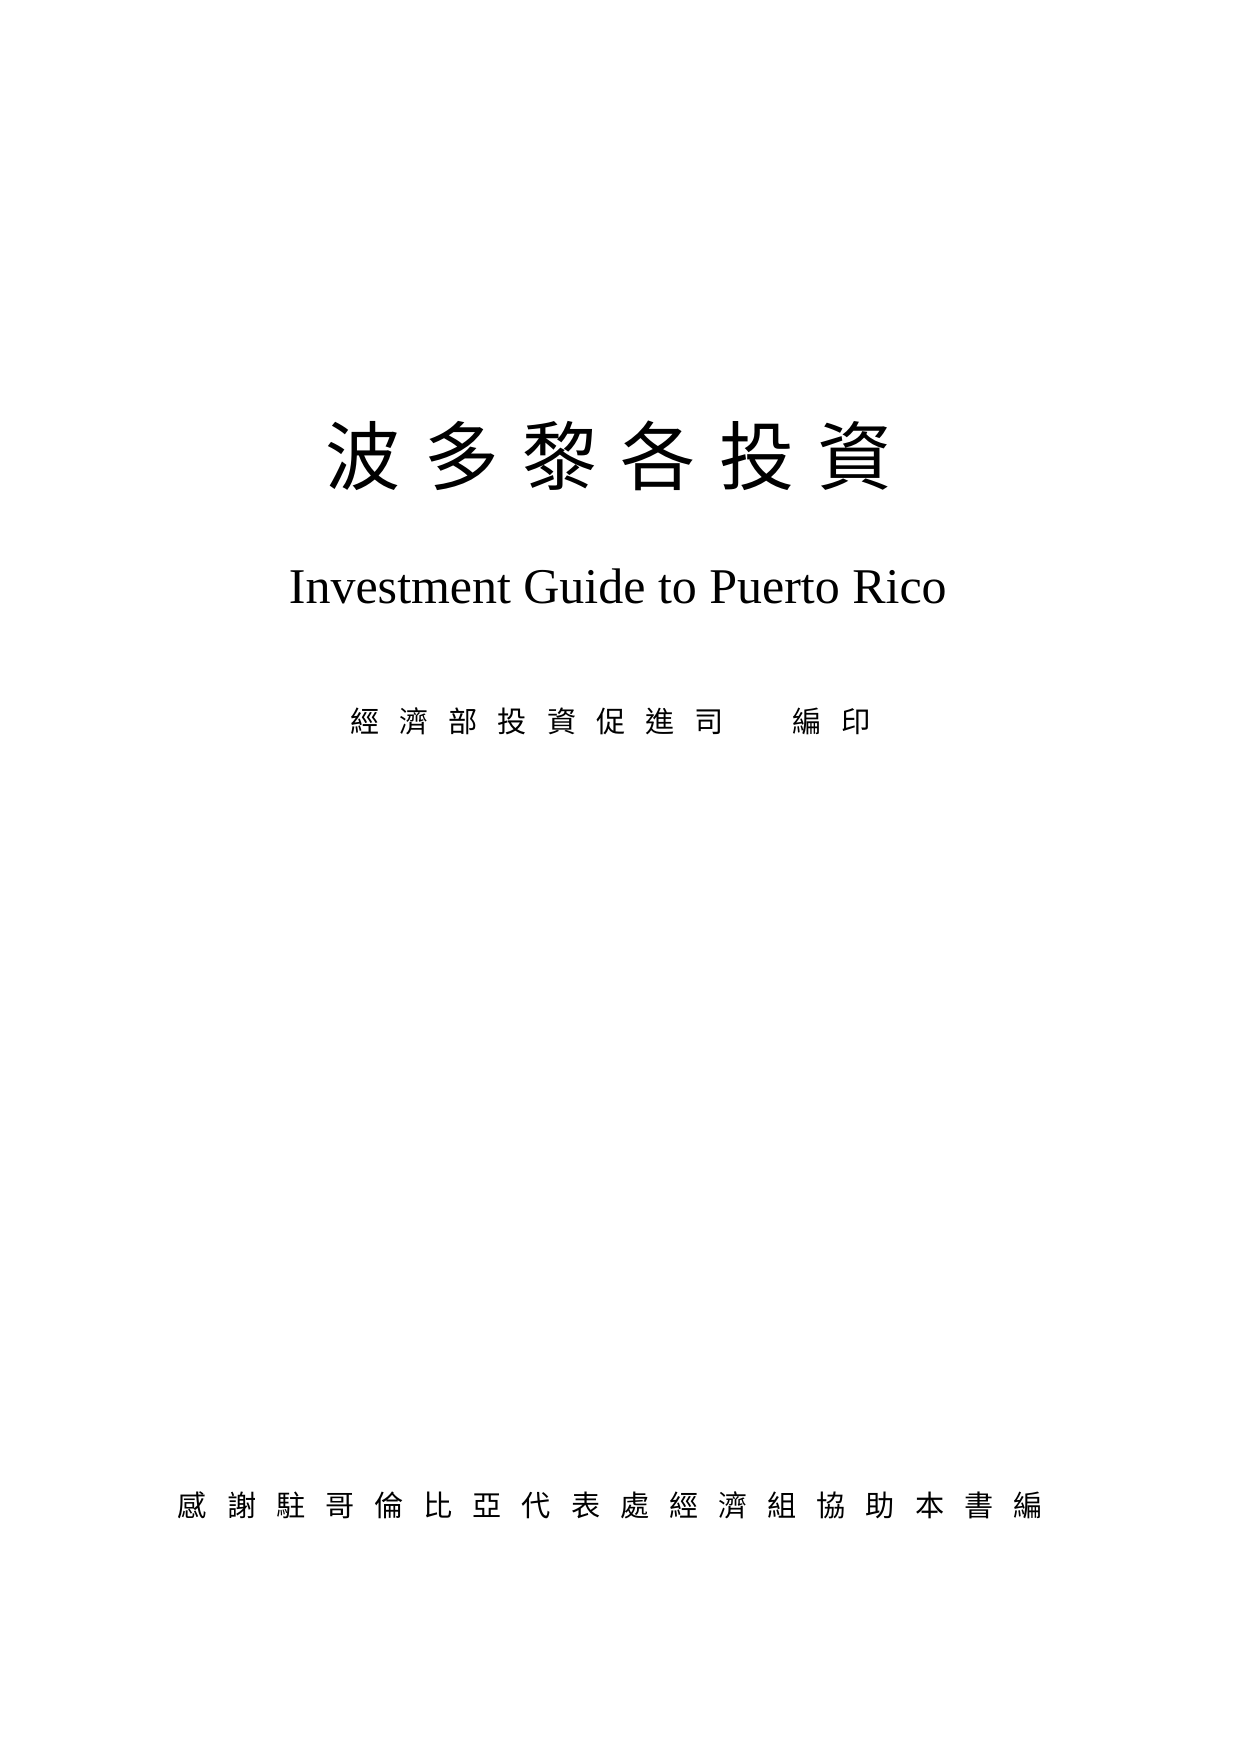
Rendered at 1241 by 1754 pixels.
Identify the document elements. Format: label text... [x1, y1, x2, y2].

table_header [175, 237, 1066, 372]
table_cell 經濟部投資促進司 編印 [175, 640, 1066, 1477]
text 感謝駐哥倫比亞代表處經濟組協助本書編 [178, 1477, 1063, 1530]
table_cell 波多黎各投資 Investment Guide to Puerto Rico [175, 372, 1066, 639]
